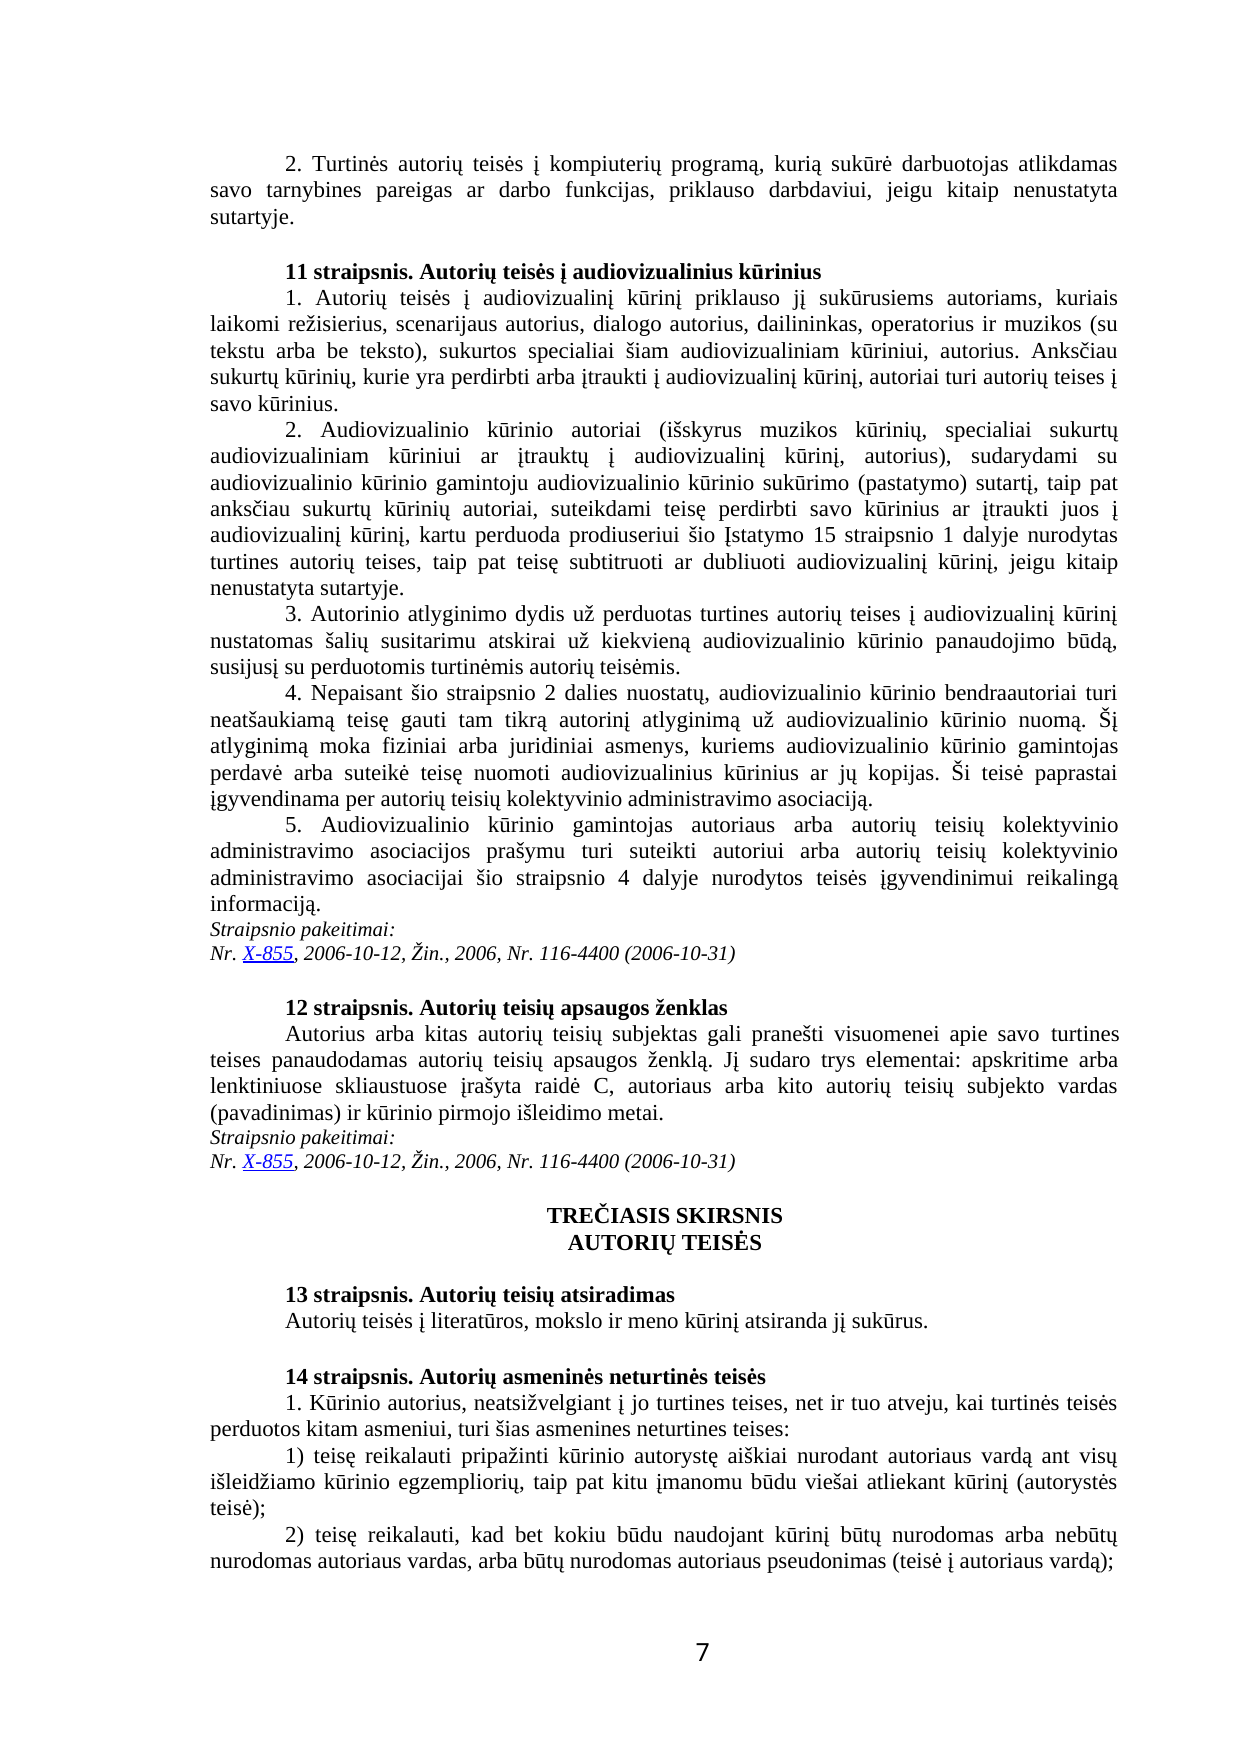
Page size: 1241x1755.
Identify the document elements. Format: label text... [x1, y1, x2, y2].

text 2. Turtinės autorių teisės į kompiuterių programą, kurią sukūrė darbuotojas atlikdamas savo tarnybines pareigas ar darbo funkcijas, priklauso darbdaviui, jeigu kitaip nenustatyta sutartyje. [210, 150, 1119, 229]
text Straipsnio pakeitimai: [210, 1125, 1119, 1149]
text 2. Audiovizualinio kūrinio autoriai (išskyrus muzikos kūrinių, specialiai sukurtų audiovizualiniam kūriniui ar įtrauktų į audiovizualinį kūrinį, autorius), sudarydami su audiovizualinio kūrinio gamintoju audiovizualinio kūrinio sukūrimo (pastatymo) sutartį, taip pat anksčiau sukurtų kūrinių autoriai, suteikdami teisę perdirbti savo kūrinius ar įtraukti juos į audiovizualinį kūrinį, kartu perduoda prodiuseriui šio Įstatymo 15 straipsnio 1 dalyje nurodytas turtines autorių teises, taip pat teisę subtitruoti ar dubliuoti audiovizualinį kūrinį, jeigu kitaip nenustatyta sutartyje. [210, 416, 1119, 600]
text 1. Autorių teisės į audiovizualinį kūrinį priklauso jį sukūrusiems autoriams, kuriais laikomi režisierius, scenarijaus autorius, dialogo autorius, dailininkas, operatorius ir muzikos (su tekstu arba be teksto), sukurtos specialiai šiam audiovizualiniam kūriniui, autorius. Anksčiau sukurtų kūrinių, kurie yra perdirbti arba įtraukti į audiovizualinį kūrinį, autoriai turi autorių teises į savo kūrinius. [210, 284, 1119, 416]
text Autorius arba kitas autorių teisių subjektas gali pranešti visuomenei apie savo turtines teises panaudodamas autorių teisių apsaugos ženklą. Jį sudaro trys elementai: apskritime arba lenktiniuose skliaustuose įrašyta raidė C, autoriaus arba kito autorių teisių subjekto vardas (pavadinimas) ir kūrinio pirmojo išleidimo metai. [210, 1020, 1119, 1125]
text Nr. X-855, 2006-10-12, Žin., 2006, Nr. 116-4400 (2006-10-31) [210, 941, 1120, 965]
text 4. Nepaisant šio straipsnio 2 dalies nuostatų, audiovizualinio kūrinio bendraautoriai turi neatšaukiamą teisę gauti tam tikrą autorinį atlyginimą už audiovizualinio kūrinio nuomą. Šį atlyginimą moka fiziniai arba juridiniai asmenys, kuriems audiovizualinio kūrinio gamintojas perdavė arba suteikė teisę nuomoti audiovizualinius kūrinius ar jų kopijas. Ši teisė paprastai įgyvendinama per autorių teisių kolektyvinio administravimo asociaciją. [210, 679, 1119, 811]
text Autorių teisės į literatūros, mokslo ir meno kūrinį atsiranda jį sukūrus. [210, 1308, 1119, 1334]
text 3. Autorinio atlyginimo dydis už perduotas turtines autorių teises į audiovizualinį kūrinį nustatomas šalių susitarimu atskirai už kiekvieną audiovizualinio kūrinio panaudojimo būdą, susijusį su perduotomis turtinėmis autorių teisėmis. [210, 600, 1119, 679]
text 11 straipsnis. Autorių teisės į audiovizualinius kūrinius [210, 258, 1119, 284]
text 2) teisę reikalauti, kad bet kokiu būdu naudojant kūrinį būtų nurodomas arba nebūtų nurodomas autoriaus vardas, arba būtų nurodomas autoriaus pseudonimas (teisė į autoriaus vardą); [210, 1521, 1119, 1573]
text Straipsnio pakeitimai: [210, 917, 1119, 941]
text 1. Kūrinio autorius, neatsižvelgiant į jo turtines teises, net ir tuo atveju, kai turtinės teisės perduotos kitam asmeniui, turi šias asmenines neturtines teises: [210, 1389, 1119, 1442]
text 5. Audiovizualinio kūrinio gamintojas autoriaus arba autorių teisių kolektyvinio administravimo asociacijos prašymu turi suteikti autoriui arba autorių teisių kolektyvinio administravimo asociacijai šio straipsnio 4 dalyje nurodytos teisės įgyvendinimui reikalingą informaciją. [210, 811, 1119, 917]
subtitle TREČIASIS SKIRSNIS [210, 1202, 1119, 1228]
text 14 straipsnis. Autorių asmeninės neturtinės teisės [210, 1363, 1119, 1389]
text 12 straipsnis. Autorių teisių apsaugos ženklas [210, 993, 1119, 1020]
text AUTORIŲ TEISĖS [210, 1228, 1119, 1255]
text 1) teisę reikalauti pripažinti kūrinio autorystę aiškiai nurodant autoriaus vardą ant visų išleidžiamo kūrinio egzempliorių, taip pat kitu įmanomu būdu viešai atliekant kūrinį (autorystės teisė); [210, 1442, 1119, 1521]
text 13 straipsnis. Autorių teisių atsiradimas [210, 1281, 1119, 1308]
text Nr. X-855, 2006-10-12, Žin., 2006, Nr. 116-4400 (2006-10-31) [210, 1149, 1120, 1173]
